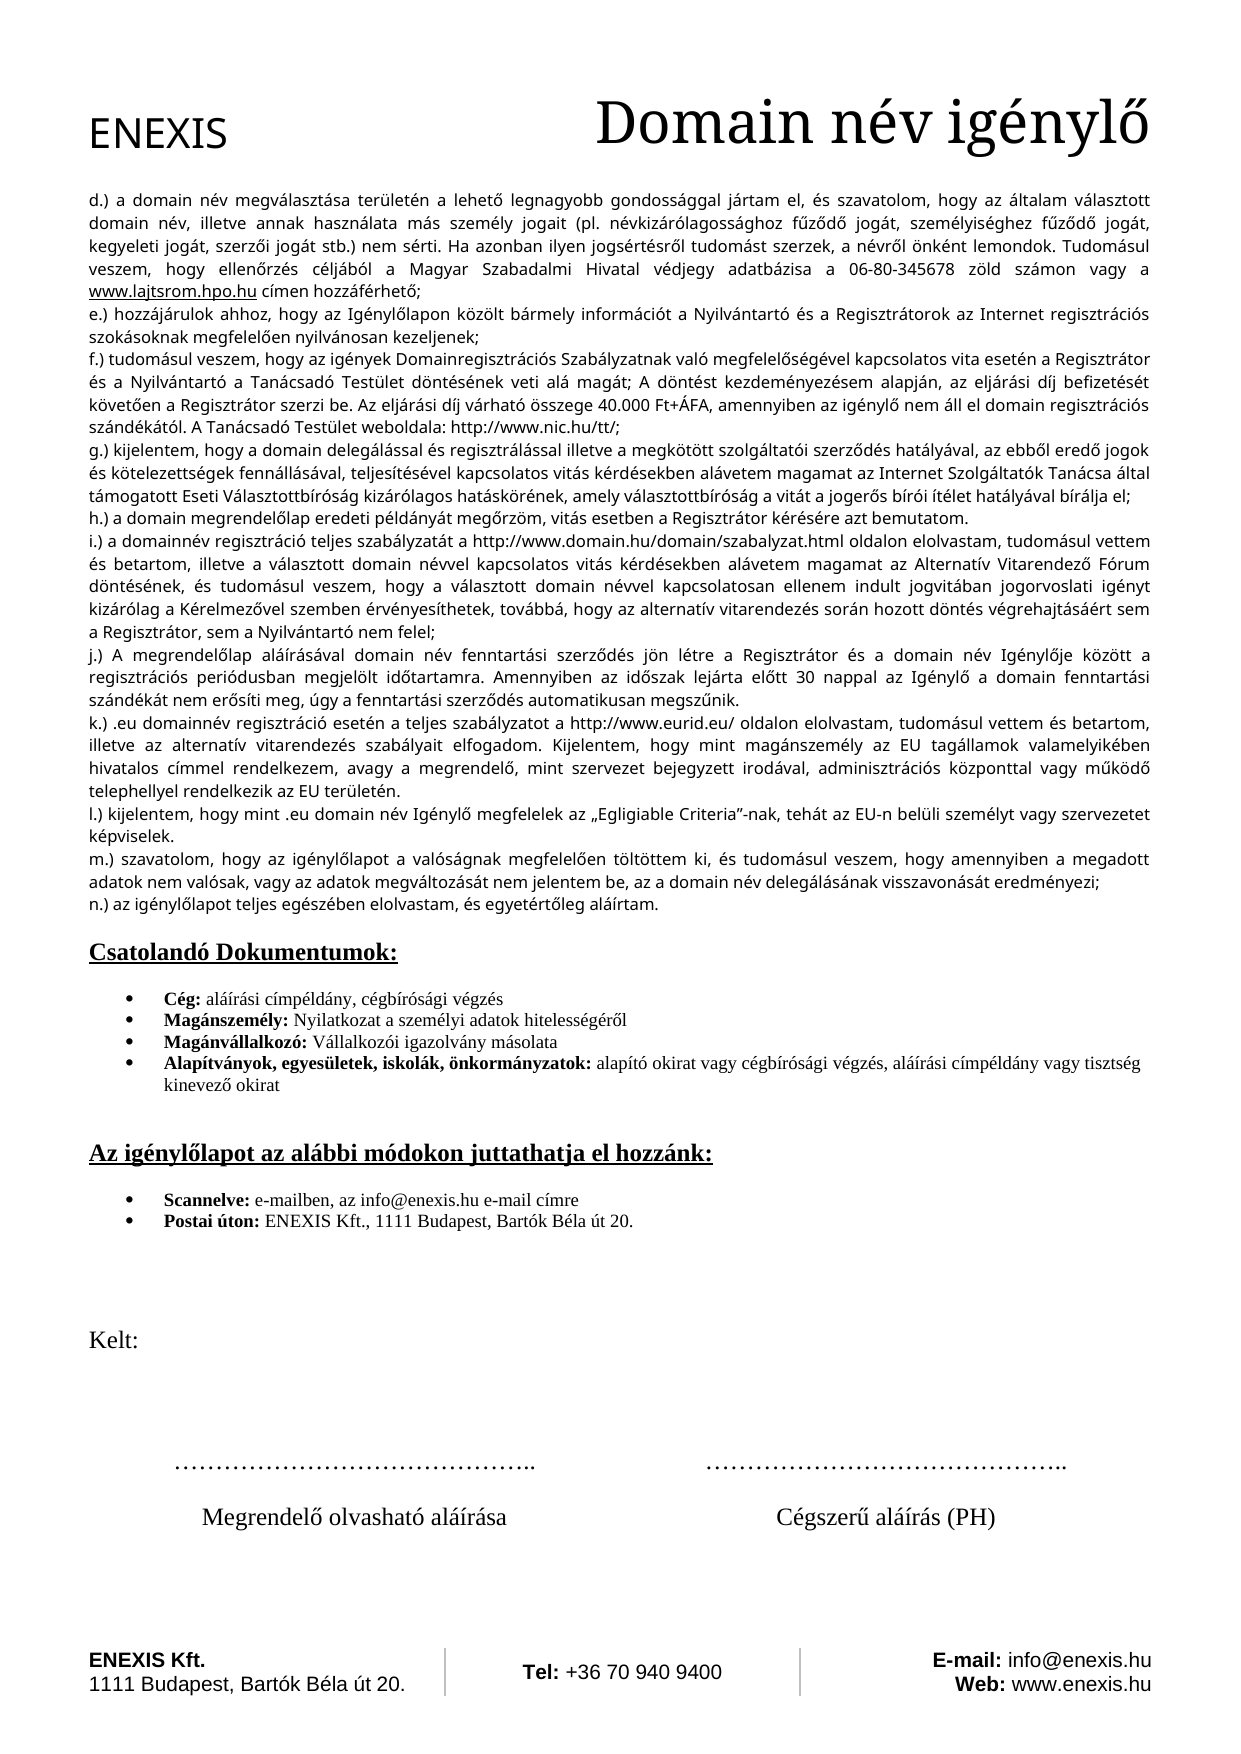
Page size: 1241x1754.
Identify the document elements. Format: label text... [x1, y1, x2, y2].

text h.) a domain megrendelőlap eredeti példányát megőrzöm, vitás esetben a Regisztrátor kérésére azt bemutatom. [89, 507, 1152, 529]
text g.) kijelentem, hogy a domain delegálással és regisztrálással illetve a megkötött szolgáltatói szerződés hatályával, az ebből eredő jogok és kötelezettségek fennállásával, teljesítésével kapcsolatos vitás kérdésekben alávetem magamat az Internet Szolgáltatók Tanácsa által támogatott Eseti Választottbíróság kizárólagos hatáskörének, amely választottbíróság a vitát a jogerős bírói ítélet hatályával bírálja el; [89, 439, 1152, 507]
text l.) kijelentem, hogy mint .eu domain név Igénylő megfelelek az „Egligiable Criteria”-nak, tehát az EU-n belüli személyt vagy szervezetet képviselek. [89, 802, 1152, 847]
list Scannelve: e-mailben, az info@enexis.hu e-mail címre [126, 1189, 1152, 1210]
table_cell Megrendelő olvasható aláírása [89, 1497, 620, 1537]
table_header …………………………………….. [620, 1440, 1152, 1481]
list Cég: aláírási címpéldány, cégbírósági végzés [126, 987, 1152, 1009]
text Csatolandó Dokumentumok: [89, 937, 1152, 966]
list Postai úton: ENEXIS Kft., 1111 Budapest, Bartók Béla út 20. [126, 1210, 1152, 1232]
text d.) a domain név megválasztása területén a lehető legnagyobb gondossággal jártam el, és szavatolom, hogy az általam választott domain név, illetve annak használata más személy jogait (pl. névkizárólagossághoz fűződő jogát, személyiséghez fűződő jogát, kegyeleti jogát, szerzői jogát stb.) nem sérti. Ha azonban ilyen jogsértésről tudomást szerzek, a névről önként lemondok. Tudomásul veszem, hogy ellenőrzés céljából a Magyar Szabadalmi Hivatal védjegy adatbázisa a 06-80-345678 zöld számon vagy a www.lajtsrom.hpo.hu címen hozzáférhető; [89, 189, 1152, 302]
table_cell [89, 1481, 620, 1497]
table_cell [620, 1481, 1152, 1497]
list Magánvállalkozó: Vállalkozói igazolvány másolata [126, 1031, 1152, 1052]
table_cell Cégszerű aláírás (PH) [620, 1497, 1152, 1537]
text k.) .eu domainnév regisztráció esetén a teljes szabályzatot a http://www.eurid.eu/ oldalon elolvastam, tudomásul vettem és betartom, illetve az alternatív vitarendezés szabályait elfogadom. Kijelentem, hogy mint magánszemély az EU tagállamok valamelyikében hivatalos címmel rendelkezem, avagy a megrendelő, mint szervezet bejegyzett irodával, adminisztrációs központtal vagy működő telephellyel rendelkezik az EU területén. [89, 711, 1152, 802]
text i.) a domainnév regisztráció teljes szabályzatát a http://www.domain.hu/domain/szabalyzat.html oldalon elolvastam, tudomásul vettem és betartom, illetve a választott domain névvel kapcsolatos vitás kérdésekben alávetem magamat az Alternatív Vitarendező Fórum döntésének, és tudomásul veszem, hogy a választott domain névvel kapcsolatosan ellenem indult jogvitában jogorvoslati igényt kizárólag a Kérelmezővel szemben érvényesíthetek, továbbá, hogy az alternatív vitarendezés során hozott döntés végrehajtásáért sem a Regisztrátor, sem a Nyilvántartó nem felel; [89, 529, 1152, 643]
text j.) A megrendelőlap aláírásával domain név fenntartási szerződés jön létre a Regisztrátor és a domain név Igénylője között a regisztrációs periódusban megjelölt időtartamra. Amennyiben az időszak lejárta előtt 30 nappal az Igénylő a domain fenntartási szándékát nem erősíti meg, úgy a fenntartási szerződés automatikusan megszűnik. [89, 643, 1152, 711]
text n.) az igénylőlapot teljes egészében elolvastam, és egyetértőleg aláírtam. [89, 893, 1152, 916]
table_header …………………………………….. [89, 1440, 620, 1481]
text m.) szavatolom, hogy az igénylőlapot a valóságnak megfelelően töltöttem ki, és tudomásul veszem, hogy amennyiben a megadott adatok nem valósak, vagy az adatok megváltozását nem jelentem be, az a domain név delegálásának visszavonását eredményezi; [89, 847, 1152, 893]
list Alapítványok, egyesületek, iskolák, önkormányzatok: alapító okirat vagy cégbírósági végzés, aláírási címpéldány vagy tisztség kinevező okirat [126, 1052, 1152, 1095]
list Magánszemély: Nyilatkozat a személyi adatok hitelességéről [126, 1009, 1152, 1031]
text Az igénylőlapot az alábbi módokon juttathatja el hozzánk: [89, 1138, 1152, 1167]
text e.) hozzájárulok ahhoz, hogy az Igénylőlapon közölt bármely információt a Nyilvántartó és a Regisztrátorok az Internet regisztrációs szokásoknak megfelelően nyilvánosan kezeljenek; [89, 302, 1152, 348]
text Kelt: [89, 1325, 1152, 1354]
text f.) tudomásul veszem, hogy az igények Domainregisztrációs Szabályzatnak való megfelelőségével kapcsolatos vita esetén a Regisztrátor és a Nyilvántartó a Tanácsadó Testület döntésének veti alá magát; A döntést kezdeményezésem alapján, az eljárási díj befizetését követően a Regisztrátor szerzi be. Az eljárási díj várható összege 40.000 Ft+ÁFA, amennyiben az igénylő nem áll el domain regisztrációs szándékától. A Tanácsadó Testület weboldala: http://www.nic.hu/tt/; [89, 348, 1152, 439]
